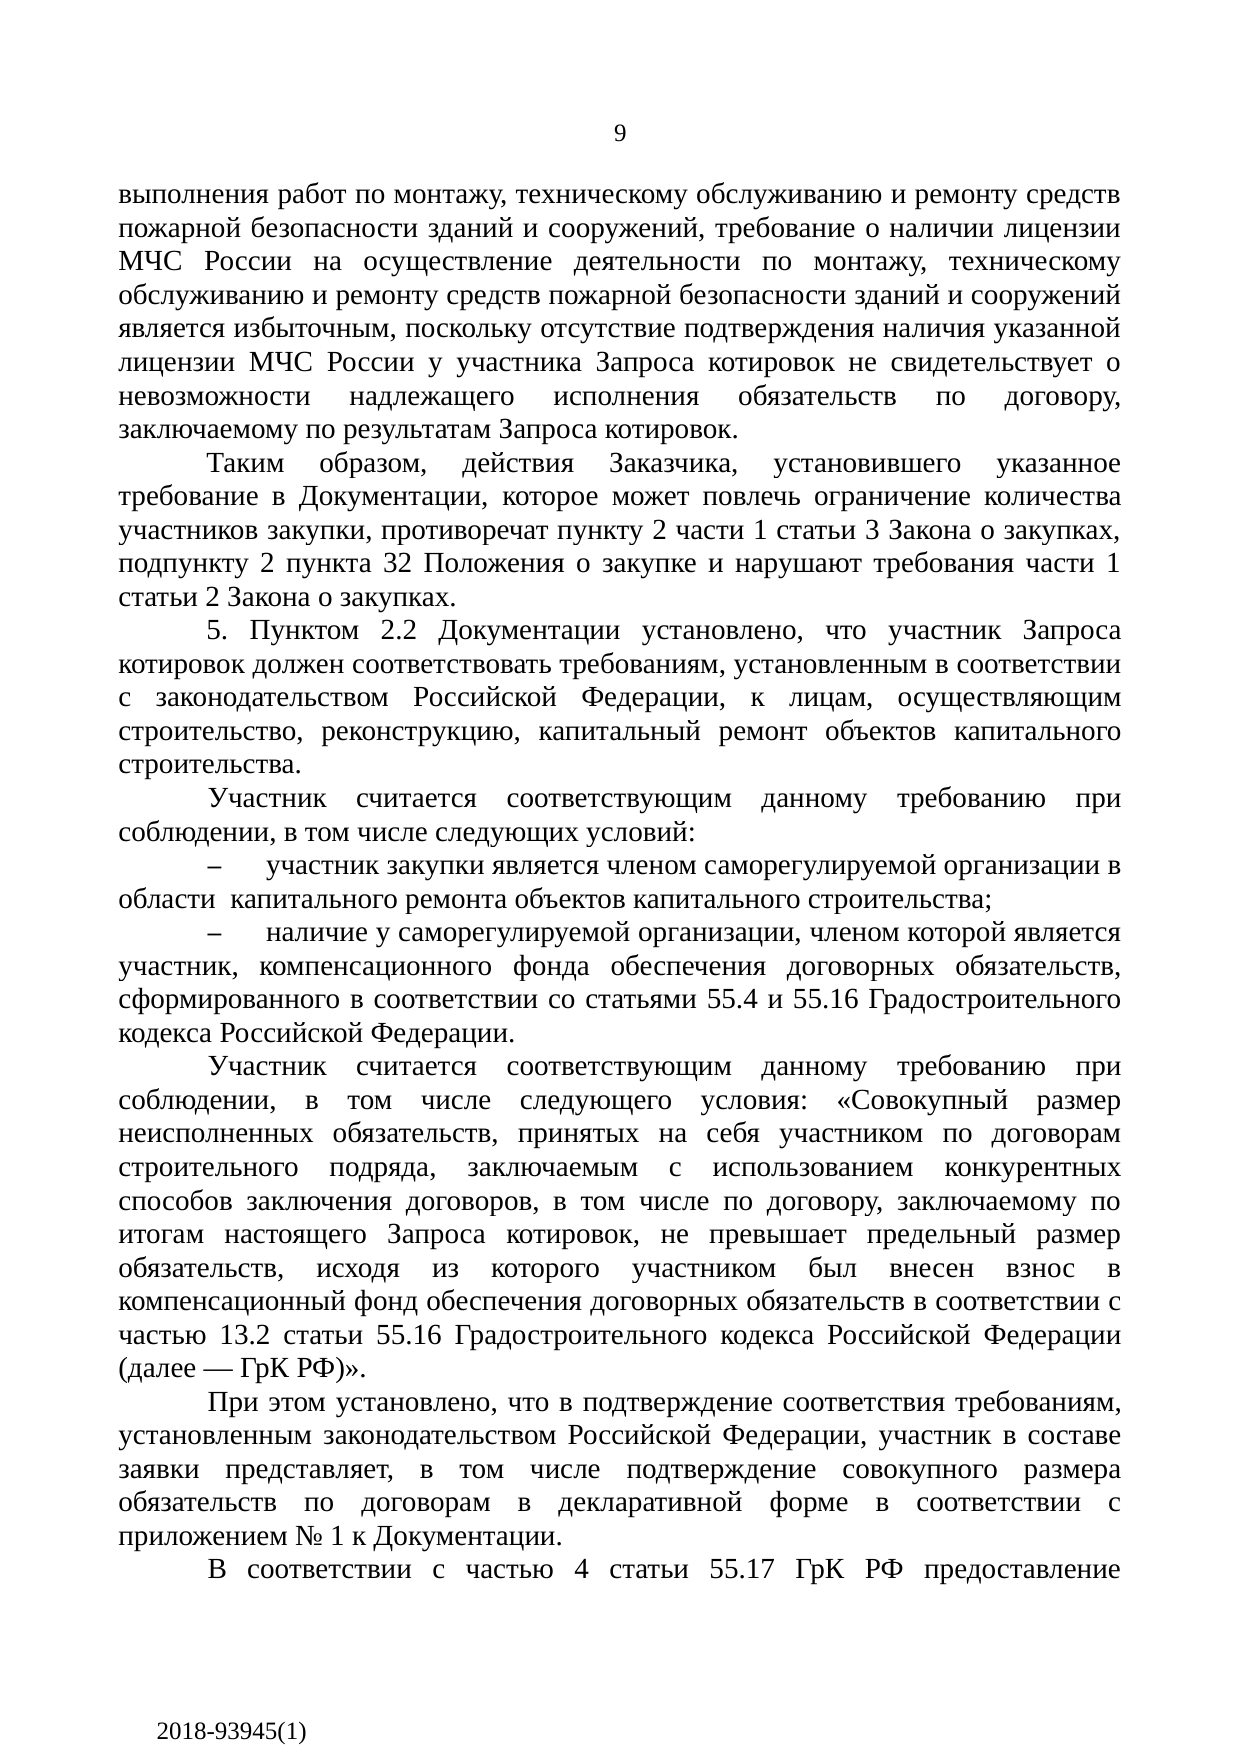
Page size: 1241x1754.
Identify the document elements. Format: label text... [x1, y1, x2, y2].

text выполнения работ по монтажу, техническому обслуживанию и ремонту средств пожарной безопасности зданий и сооружений, требование о наличии лицензии МЧС России на осуществление деятельности по монтажу, техническому обслуживанию и ремонту средств пожарной безопасности зданий и сооружений является избыточным, поскольку отсутствие подтверждения наличия указанной лицензии МЧС России у участника Запроса котировок не свидетельствует о невозможности надлежащего исполнения обязательств по договору, заключаемому по результатам Запроса котировок. [118, 176, 1122, 445]
text Участник считается соответствующим данному требованию при соблюдении, в том числе следующих условий: [118, 780, 1122, 847]
text 5. Пунктом 2.2 Документации установлено, что участник Запроса котировок должен соответствовать требованиям, установленным в соответствии с законодательством Российской Федерации, к лицам, осуществляющим строительство, реконструкцию, капитальный ремонт объектов капитального строительства. [118, 612, 1122, 780]
list участник закупки является членом саморегулируемой организации в области капитального ремонта объектов капитального строительства; [118, 847, 1122, 914]
list наличие у саморегулируемой организации, членом которой является участник, компенсационного фонда обеспечения договорных обязательств, сформированного в соответствии со статьями 55.4 и 55.16 Градостроительного кодекса Российской Федерации. [118, 914, 1122, 1048]
text Участник считается соответствующим данному требованию при соблюдении, в том числе следующего условия: «Совокупный размер неисполненных обязательств, принятых на себя участником по договорам строительного подряда, заключаемым с использованием конкурентных способов заключения договоров, в том числе по договору, заключаемому по итогам настоящего Запроса котировок, не превышает предельный размер обязательств, исходя из которого участником был внесен взнос в компенсационный фонд обеспечения договорных обязательств в соответствии с частью 13.2 статьи 55.16 Градостроительного кодекса Российской Федерации (далее — ГрК РФ)». [118, 1048, 1122, 1384]
text В соответствии с частью 4 статьи 55.17 ГрК РФ предоставление [118, 1552, 1122, 1585]
text При этом установлено, что в подтверждение соответствия требованиям, установленным законодательством Российской Федерации, участник в составе заявки представляет, в том числе подтверждение совокупного размера обязательств по договорам в декларативной форме в соответствии с приложением № 1 к Документации. [118, 1384, 1122, 1552]
text Таким образом, действия Заказчика, установившего указанное требование в Документации, которое может повлечь ограничение количества участников закупки, противоречат пункту 2 части 1 статьи 3 Закона о закупках, подпункту 2 пункта 32 Положения о закупке и нарушают требования части 1 статьи 2 Закона о закупках. [118, 445, 1122, 612]
